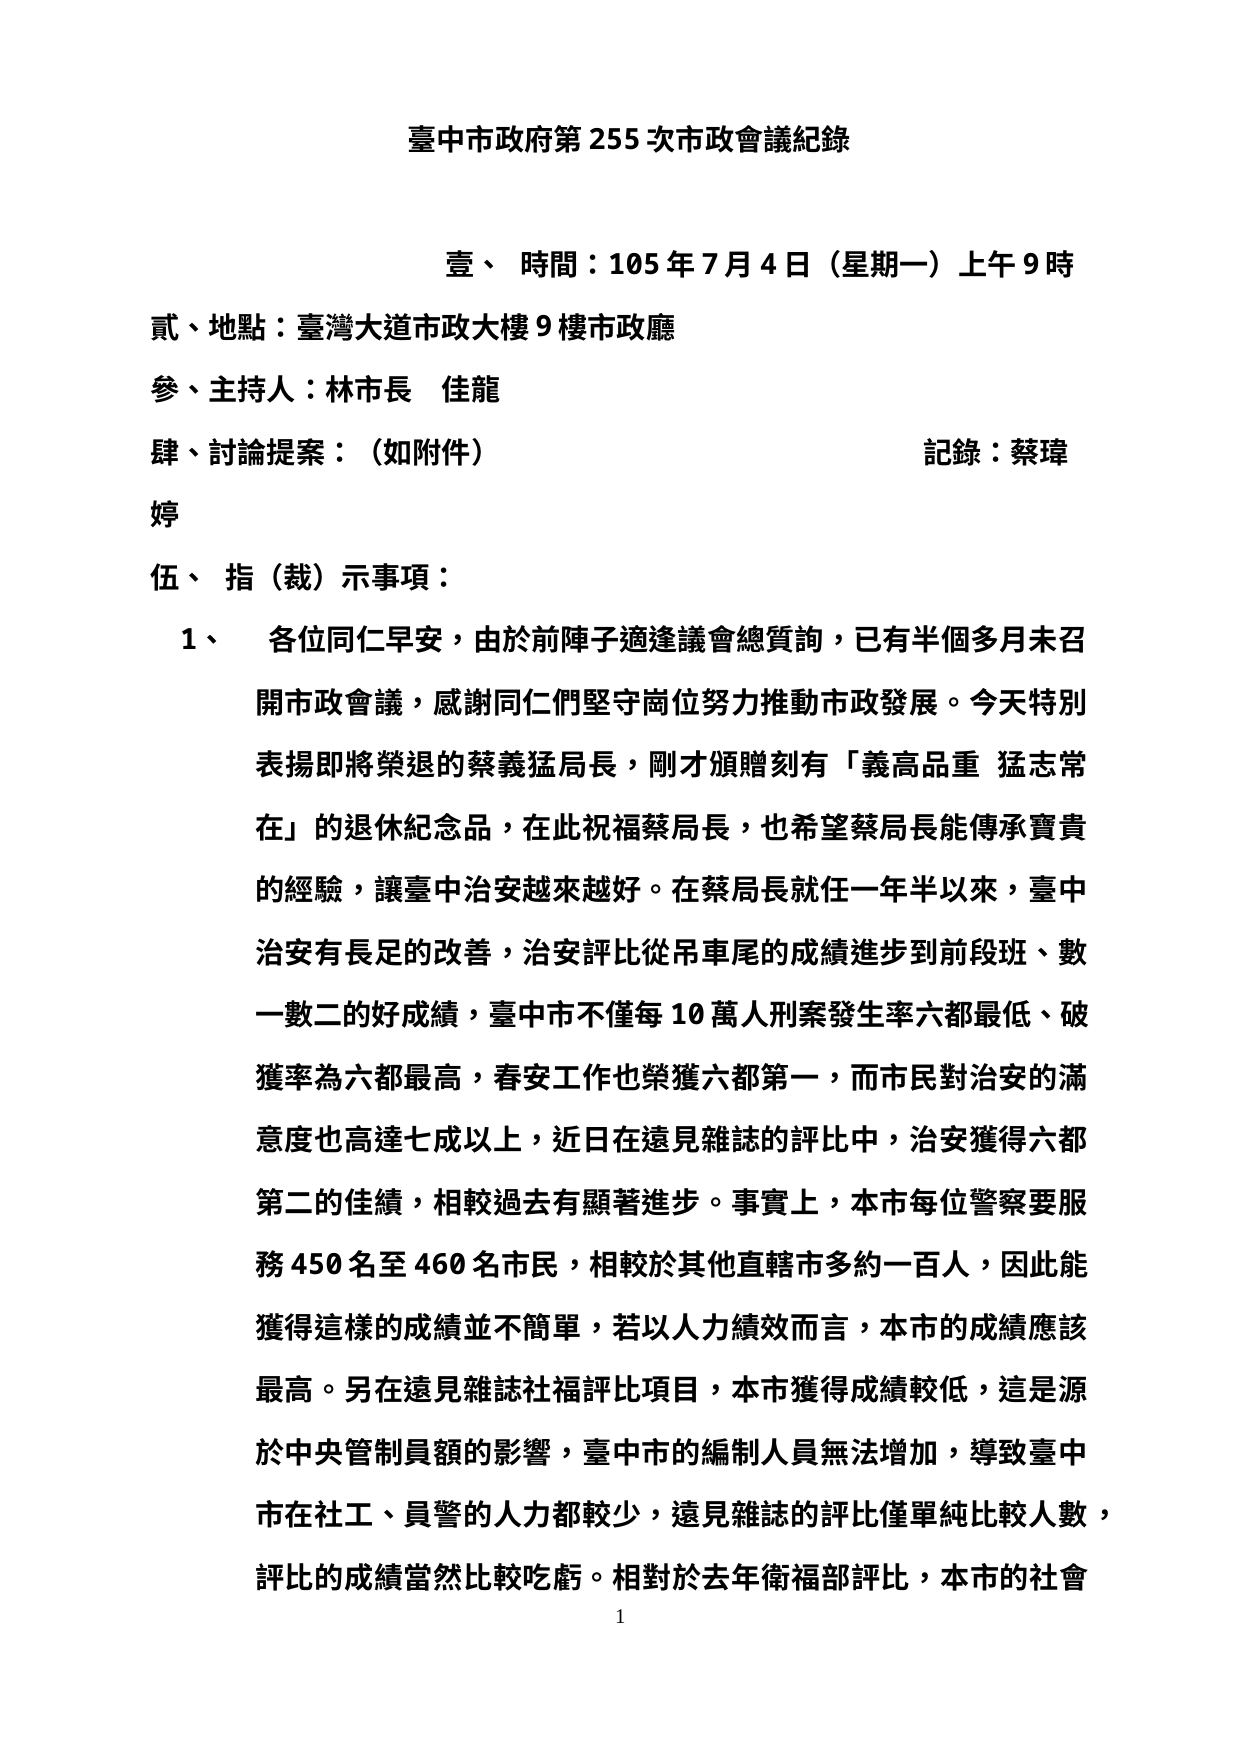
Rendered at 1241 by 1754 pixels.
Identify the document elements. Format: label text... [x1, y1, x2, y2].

text 參、主持人：林市長 佳龍 [150, 346, 1090, 409]
list 指（裁）示事項： [150, 534, 1090, 596]
text 臺中市政府第255次市政會議紀錄 [150, 96, 1090, 159]
list 時間：105年7月4日（星期一）上午9時 [445, 221, 1090, 284]
list 各位同仁早安，由於前陣子適逢議會總質詢，已有半個多月未召開市政會議，感謝同仁們堅守崗位努力推動市政發展。今天特別表揚即將榮退的蔡義猛局長，剛才頒贈刻有「義高品重 猛志常在」的退休紀念品，在此祝福蔡局長，也希望蔡局長能傳承寶貴的經驗，讓臺中治安越來越好。在蔡局長就任一年半以來，臺中治安有長足的改善，治安評比從吊車尾的成績進步到前段班、數一數二的好成績，臺中市不僅每10萬人刑案發生率六都最低、破獲率為六都最高，春安工作也榮獲六都第一，而市民對治安的滿意度也高達七成以上，近日在遠見雜誌的評比中，治安獲得六都第二的佳績，相較過去有顯著進步。事實上，本市每位警察要服務450名至460名市民，相較於其他直轄市多約一百人，因此能獲得這樣的成績並不簡單，若以人力績效而言，本市的成績應該最高。另在遠見雜誌社福評比項目，本市獲得成績較低，這是源於中央管制員額的影響，臺中市的編制人員無法增加，導致臺中市在社工、員警的人力都較少，遠見雜誌的評比僅單純比較人數，評比的成績當然比較吃虧。相對於去年衛福部評比，本市的社會福利績效考核是全國第一，顯見市府可以用較少的人力，提供最多的服務，因此建議相關機關可蒐集資料建議遠見雜誌改用績效做為評比標準將會比較客觀。（辦理機關：本府各機關） [180, 596, 1090, 1596]
text 肆、討論提案：（如附件） 記錄：蔡瑋婷 [150, 409, 1090, 534]
text 貳、地點：臺灣大道市政大樓9樓市政廳 [150, 284, 1090, 346]
